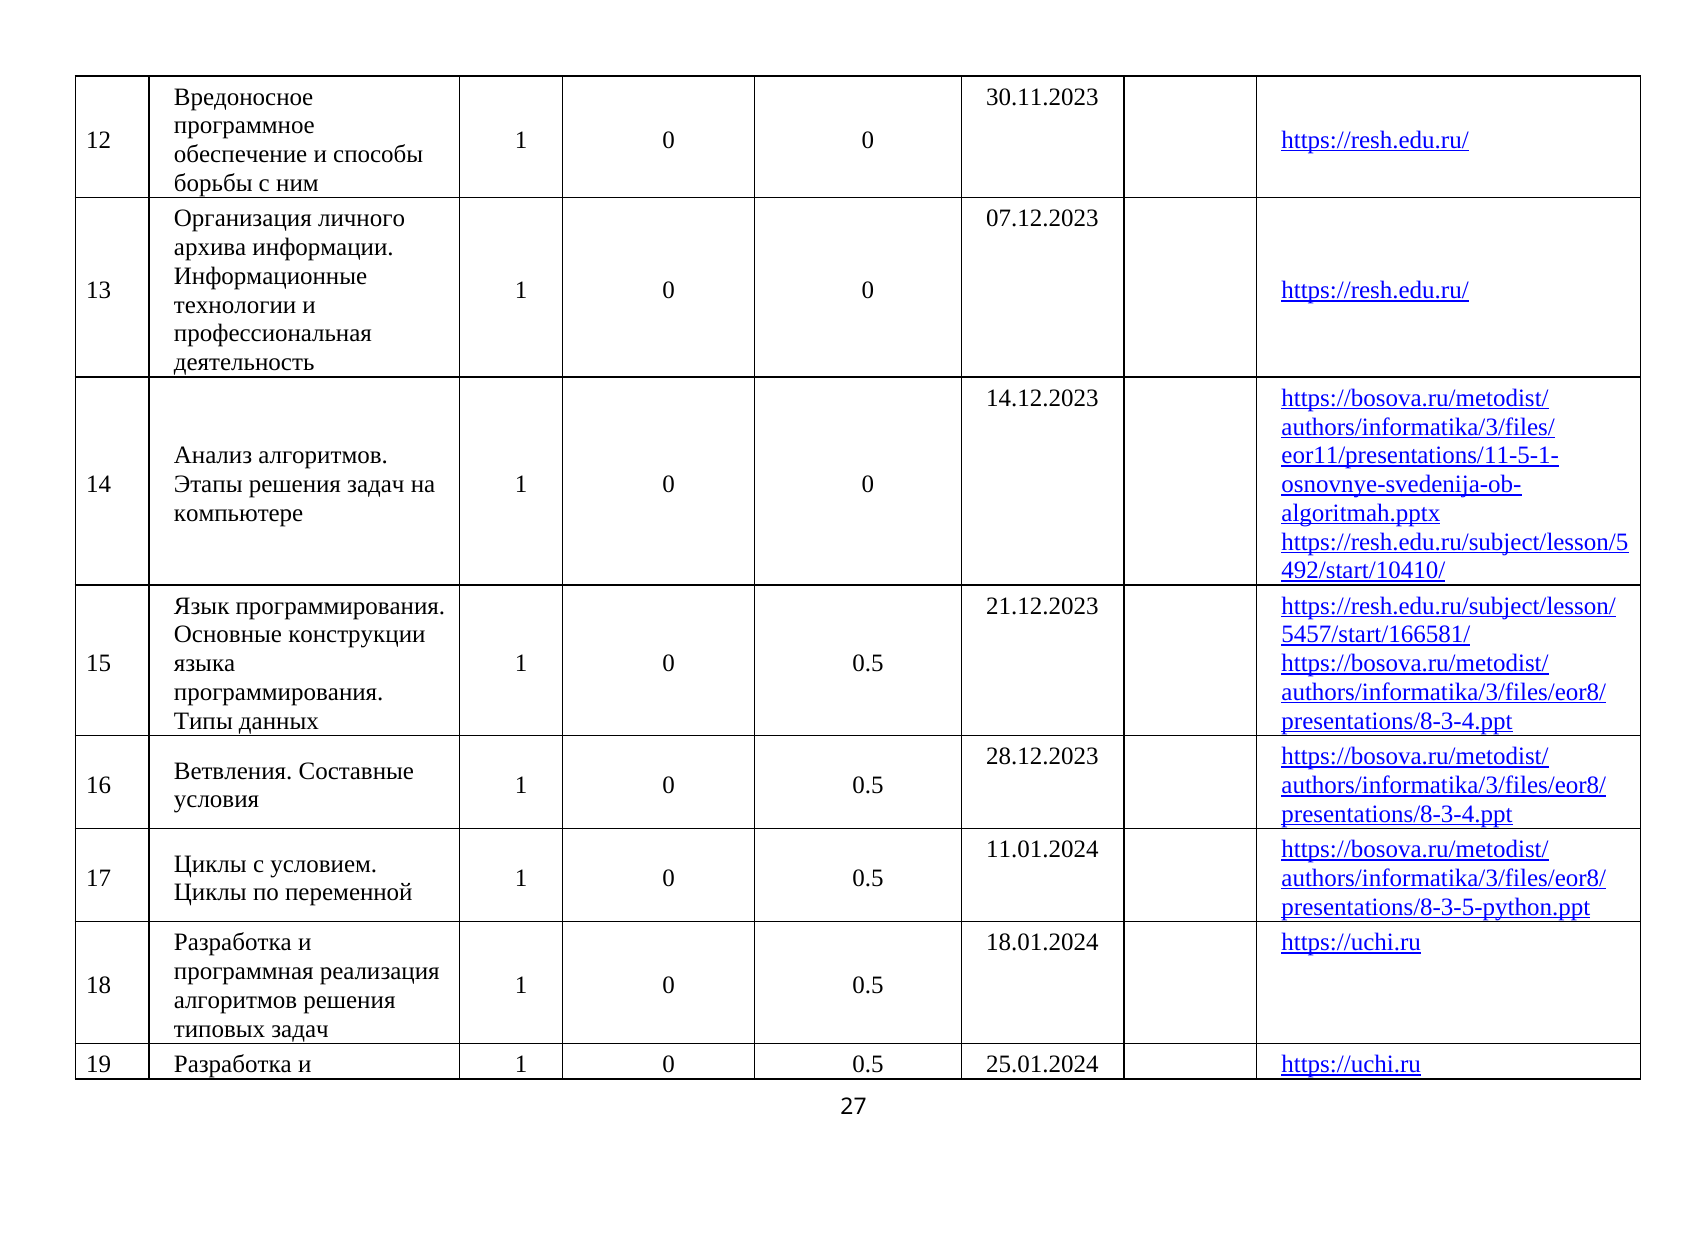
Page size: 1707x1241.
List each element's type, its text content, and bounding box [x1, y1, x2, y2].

table_cell 1 [460, 829, 562, 921]
table_cell 0 [563, 922, 754, 1042]
table_cell https://bosova.ru/metodist/authors/informatika/3/files/eor8/presentations/8-3-4.ppt [1257, 736, 1640, 828]
table_cell [1125, 829, 1256, 921]
table_cell https://uchi.ru [1257, 1044, 1640, 1078]
table_cell 0 [563, 378, 754, 584]
table_cell 25.01.2024 [962, 1044, 1123, 1078]
table_cell 0 [755, 378, 961, 584]
table_cell 28.12.2023 [962, 736, 1123, 828]
table_cell Разработка и [150, 1044, 459, 1078]
table_cell 14 [76, 378, 148, 584]
table_cell Вредоносное программное обеспечение и способы борьбы с ним [150, 77, 459, 197]
table_cell 17 [76, 829, 148, 921]
table_cell 1 [460, 736, 562, 828]
table_cell [1125, 1044, 1256, 1078]
table_cell 1 [460, 198, 562, 376]
table_cell [1125, 198, 1256, 376]
table_cell 0 [563, 1044, 754, 1078]
table_cell 0.5 [755, 1044, 961, 1078]
table_cell 12 [76, 77, 148, 197]
table_cell 13 [76, 198, 148, 376]
table_cell 0 [563, 829, 754, 921]
table_cell Циклы с условием. Циклы по переменной [150, 829, 459, 921]
table_cell https://bosova.ru/metodist/authors/informatika/3/files/eor8/presentations/8-3-5-python.ppt [1257, 829, 1640, 921]
table_cell Анализ алгоритмов. Этапы решения задач на компьютере [150, 378, 459, 584]
table_cell [1125, 77, 1256, 197]
table_cell https://resh.edu.ru/ [1257, 198, 1640, 376]
table_cell 1 [460, 586, 562, 734]
table_cell 14.12.2023 [962, 378, 1123, 584]
table_cell 15 [76, 586, 148, 734]
table_cell 1 [460, 922, 562, 1042]
table_cell https://uchi.ru [1257, 922, 1640, 1042]
table_cell [1125, 378, 1256, 584]
table_cell https://bosova.ru/metodist/authors/informatika/3/files/eor11/presentations/11-5-1-osnovnye-svedenija-ob-algoritmah.pptx https://resh.edu.ru/subject/lesson/5492/start/10410/ [1257, 378, 1640, 584]
table_cell 30.11.2023 [962, 77, 1123, 197]
table_cell 07.12.2023 [962, 198, 1123, 376]
table_cell 1 [460, 1044, 562, 1078]
table_cell Язык программирования. Основные конструкции языка программирования. Типы данных [150, 586, 459, 734]
table_cell 0 [563, 198, 754, 376]
table_cell 19 [76, 1044, 148, 1078]
table_cell 1 [460, 77, 562, 197]
table_cell 18 [76, 922, 148, 1042]
table_cell 21.12.2023 [962, 586, 1123, 734]
table_cell 0 [755, 198, 961, 376]
table_cell 0 [563, 736, 754, 828]
table_cell Организация личного архива информации. Информационные технологии и профессиональная деятельность [150, 198, 459, 376]
table_cell 16 [76, 736, 148, 828]
table_cell [1125, 736, 1256, 828]
table_cell 0.5 [755, 922, 961, 1042]
table_cell https://resh.edu.ru/ [1257, 77, 1640, 197]
table_cell 0.5 [755, 586, 961, 734]
table_cell https://resh.edu.ru/subject/lesson/5457/start/166581/ https://bosova.ru/metodist/authors/informatika/3/files/eor8/presentations/8-3-4.ppt [1257, 586, 1640, 734]
table_cell 11.01.2024 [962, 829, 1123, 921]
table_cell [1125, 586, 1256, 734]
table_cell 0.5 [755, 829, 961, 921]
table_cell 0 [563, 586, 754, 734]
table_cell 0 [563, 77, 754, 197]
table_cell 18.01.2024 [962, 922, 1123, 1042]
table_cell 0 [755, 77, 961, 197]
table_cell 1 [460, 378, 562, 584]
table_cell Разработка и программная реализация алгоритмов решения типовых задач [150, 922, 459, 1042]
table_cell [1125, 922, 1256, 1042]
table_cell Ветвления. Составные условия [150, 736, 459, 828]
table_cell 0.5 [755, 736, 961, 828]
